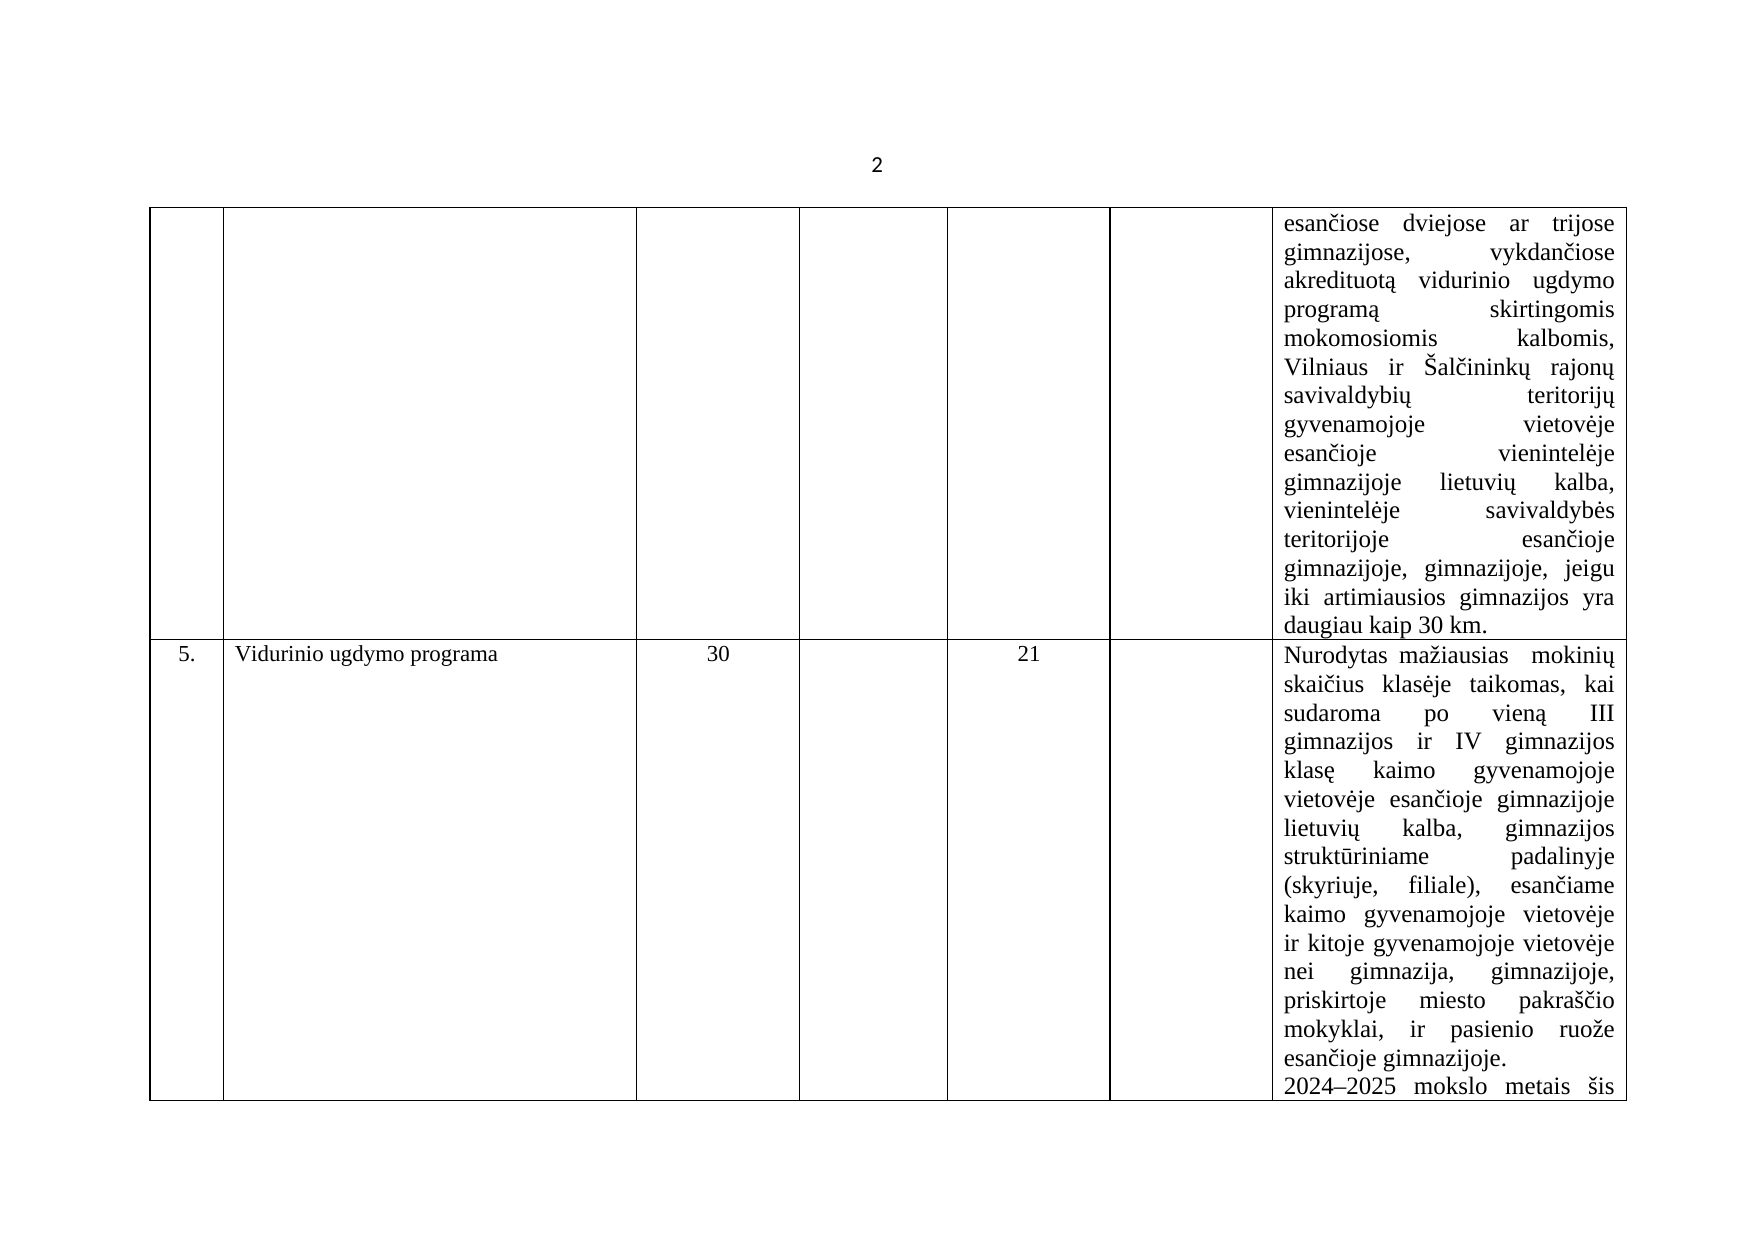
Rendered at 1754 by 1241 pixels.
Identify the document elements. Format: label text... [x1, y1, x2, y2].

table_cell [224, 208, 636, 639]
table_cell esančiose dviejose ar trijose gimnazijose, vykdančiose akredituotą vidurinio ugdymo programą skirtingomis mokomosiomis kalbomis, Vilniaus ir Šalčininkų rajonų savivaldybių teritorijų gyvenamojoje vietovėje esančioje vienintelėje gimnazijoje lietuvių kalba, vienintelėje savivaldybės teritorijoje esančioje gimnazijoje, gimnazijoje, jeigu iki artimiausios gimnazijos yra daugiau kaip 30 km. [1273, 208, 1626, 639]
table_cell [151, 208, 223, 639]
table_cell [800, 208, 947, 639]
table_cell 21 [948, 640, 1109, 1100]
table_cell [948, 208, 1109, 639]
table_cell Nurodytas mažiausias mokinių skaičius klasėje taikomas, kai sudaroma po vieną III gimnazijos ir IV gimnazijos klasę kaimo gyvenamojoje vietovėje esančioje gimnazijoje lietuvių kalba, gimnazijos struktūriniame padalinyje (skyriuje, filiale), esančiame kaimo gyvenamojoje vietovėje ir kitoje gyvenamojoje vietovėje nei gimnazija, gimnazijoje, priskirtoje miesto pakraščio mokyklai, ir pasienio ruože esančioje gimnazijoje. 2024–2025 mokslo metais šis [1273, 640, 1626, 1100]
table_cell 30 [637, 640, 799, 1100]
table_cell [800, 640, 947, 1100]
table_cell [637, 208, 799, 639]
table_cell Vidurinio ugdymo programa [224, 640, 636, 1100]
table_cell 5. [151, 640, 223, 1100]
table_cell [1111, 208, 1272, 639]
table_cell [1111, 640, 1272, 1100]
